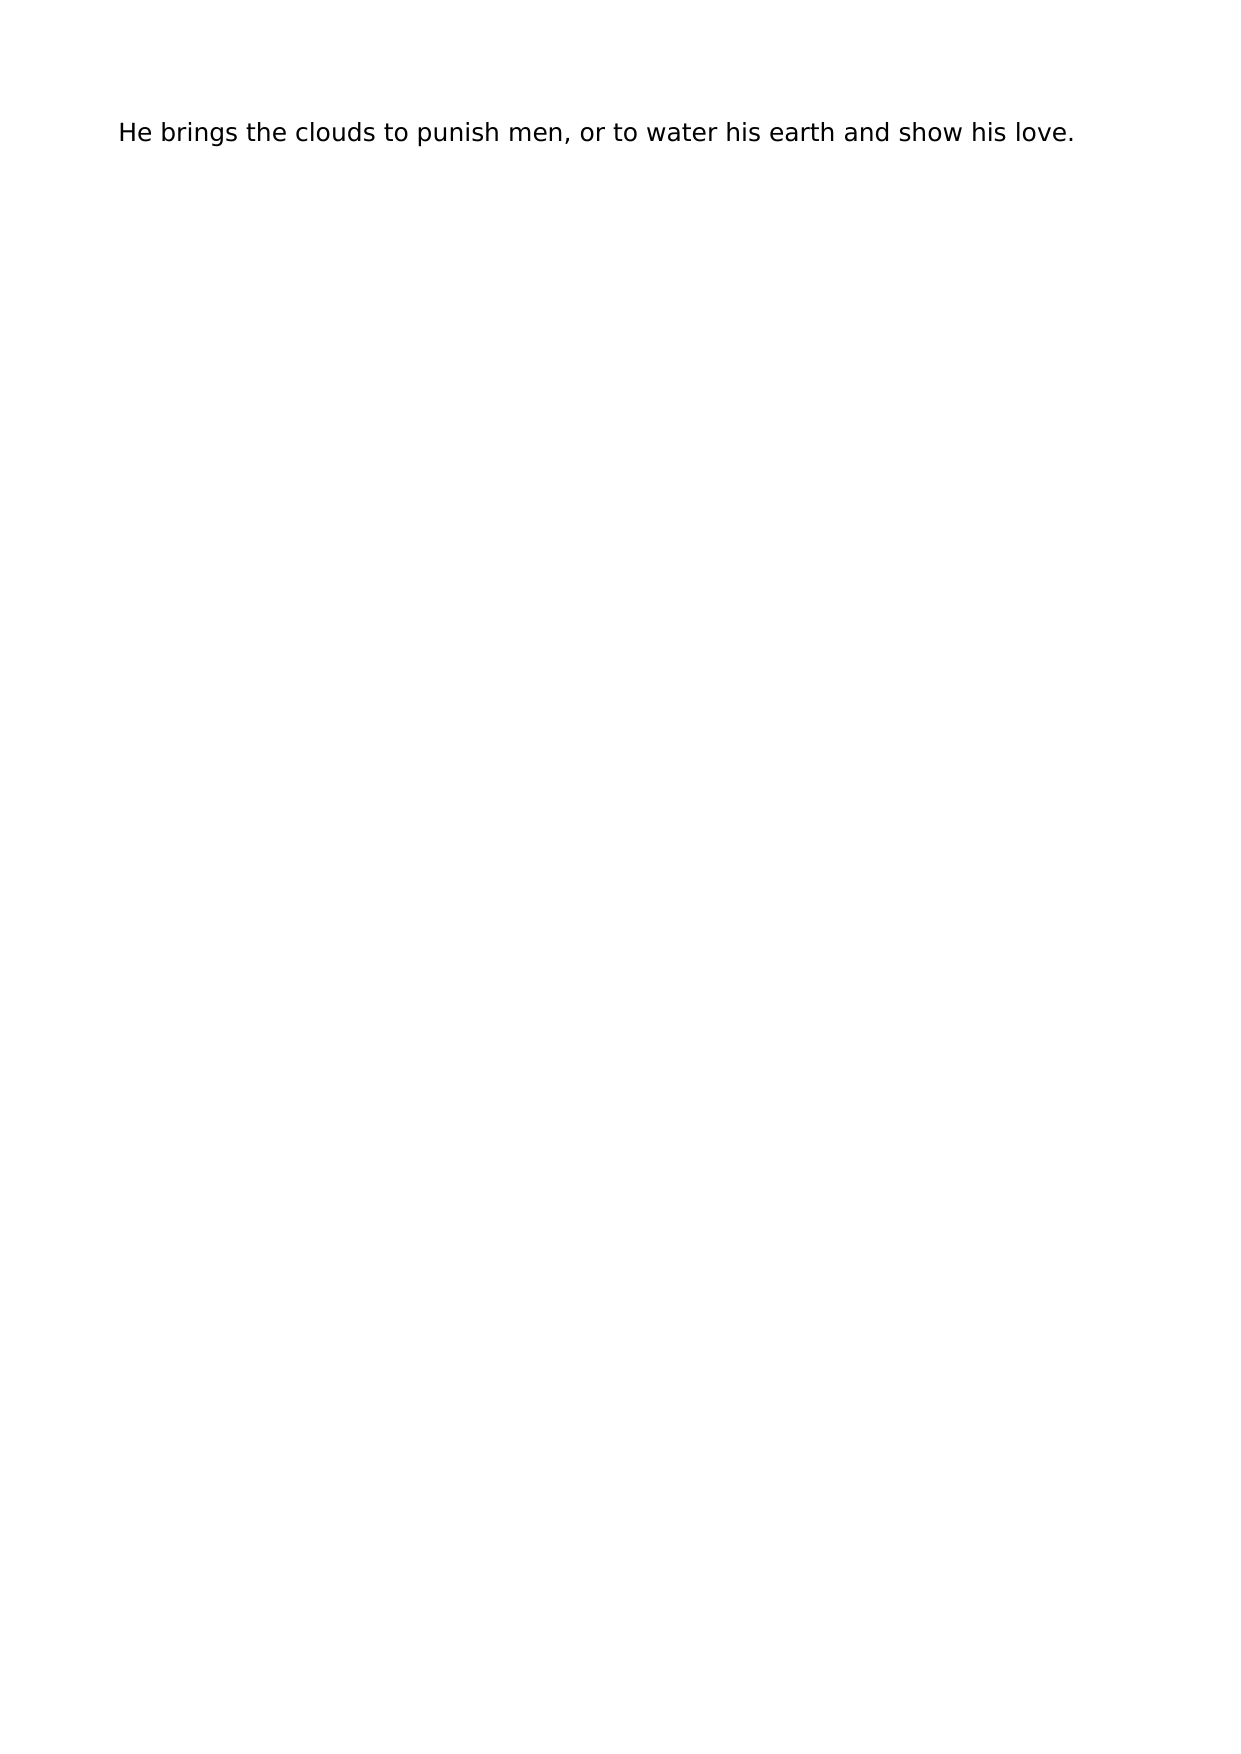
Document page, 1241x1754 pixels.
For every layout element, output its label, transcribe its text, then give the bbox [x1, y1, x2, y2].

text He brings the clouds to punish men, or to water his earth and show his love. [118, 118, 1122, 147]
